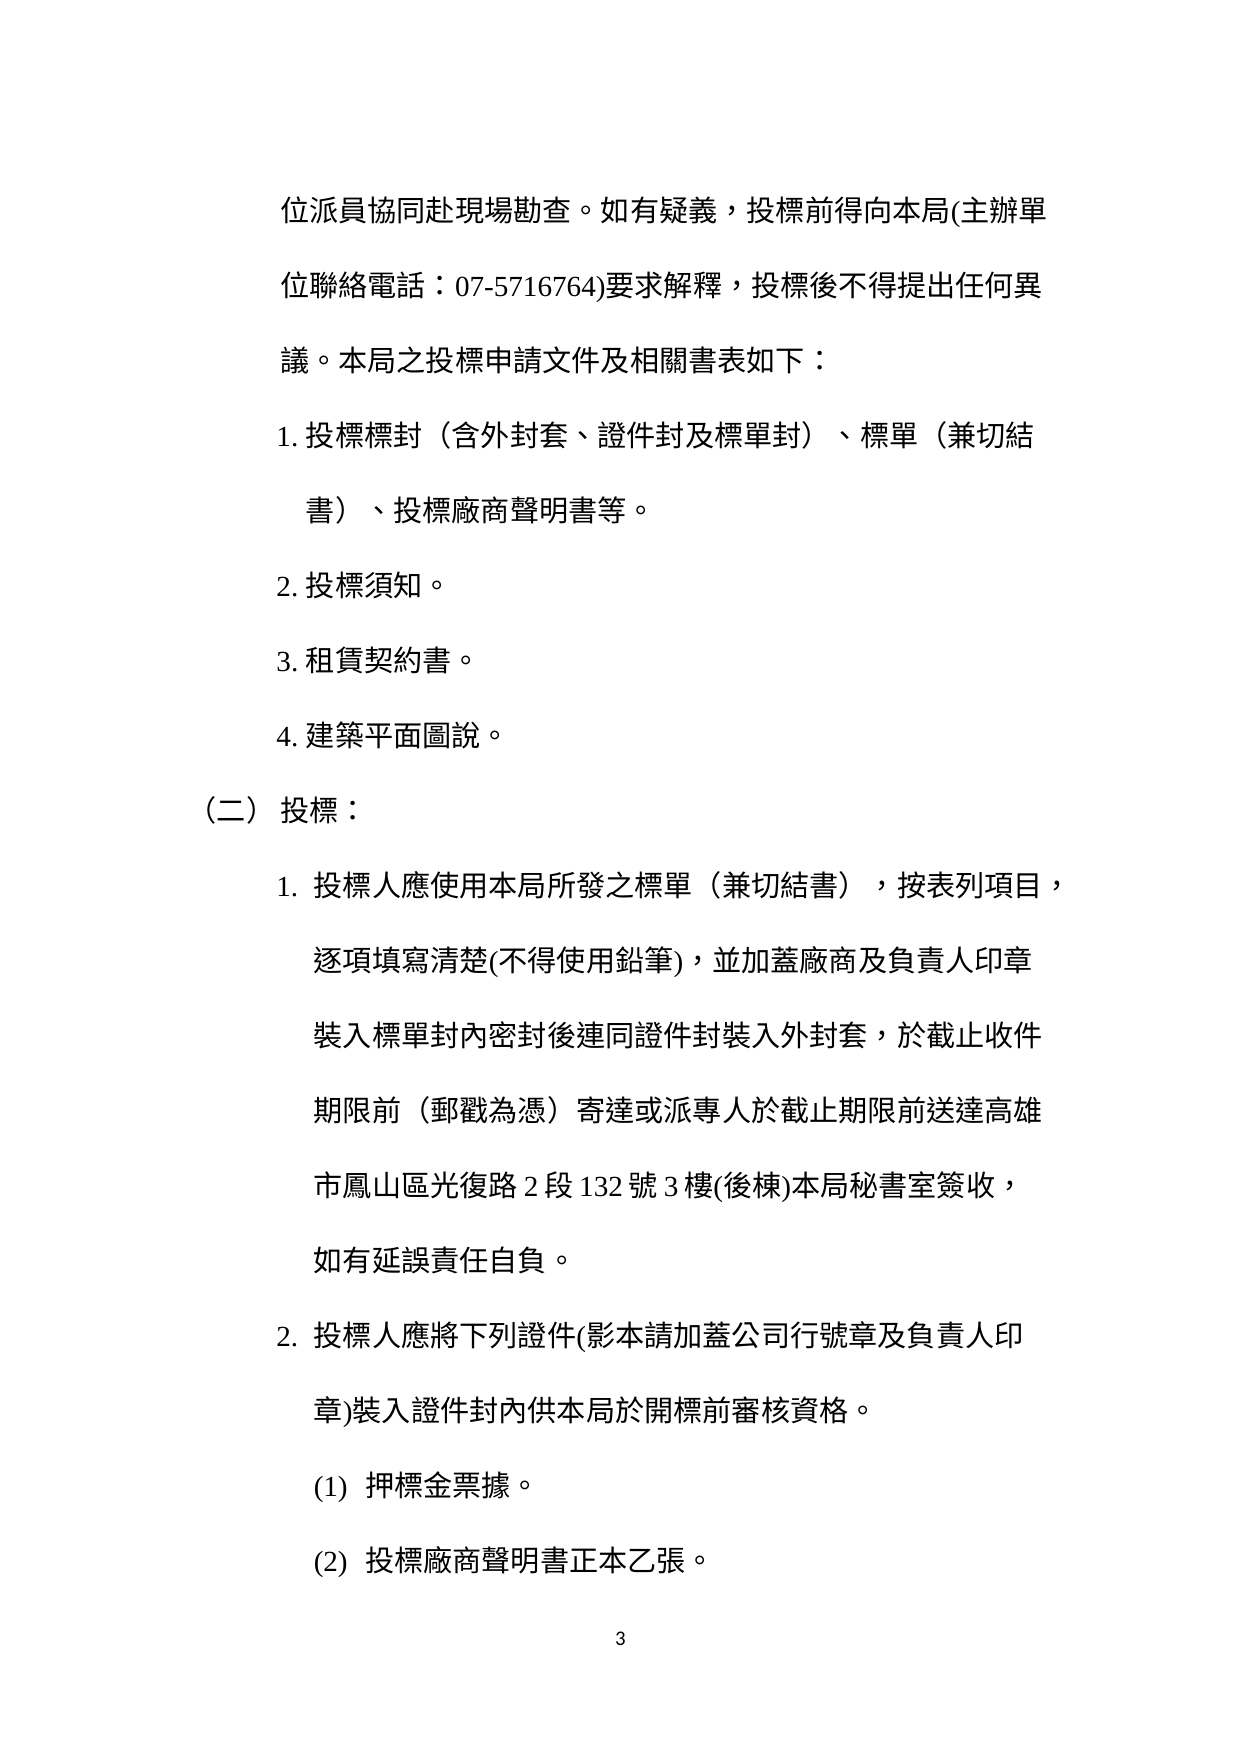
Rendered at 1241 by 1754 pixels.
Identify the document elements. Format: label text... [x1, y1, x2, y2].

list 建築平面圖說。 [276, 689, 1053, 764]
list 投標人應將下列證件(影本請加蓋公司行號章及負責人印章)裝入證件封內供本局於開標前審核資格。 [276, 1289, 1053, 1439]
list 押標金票據。 [313, 1439, 1053, 1514]
list 租賃契約書。 [276, 614, 1053, 689]
list 位派員協同赴現場勘查。如有疑義，投標前得向本局(主辦單位聯絡電話：07-5716764)要求解釋，投標後不得提出任何異議。本局之投標申請文件及相關書表如下： [187, 164, 1053, 389]
list 投標人應使用本局所發之標單（兼切結書），按表列項目，逐項填寫清楚(不得使用鉛筆)，並加蓋廠商及負責人印章裝入標單封內密封後連同證件封裝入外封套，於截止收件期限前（郵戳為憑）寄達或派專人於截止期限前送達高雄市鳳山區光復路2段132號3樓(後棟)本局秘書室簽收，如有延誤責任自負。 [276, 839, 1053, 1289]
list 投標廠商聲明書正本乙張。 [313, 1514, 1053, 1589]
list 投標： [187, 764, 1053, 839]
list 投標須知。 [276, 539, 1053, 614]
list 投標標封（含外封套、證件封及標單封）、標單（兼切結書）、投標廠商聲明書等。 [276, 389, 1053, 539]
